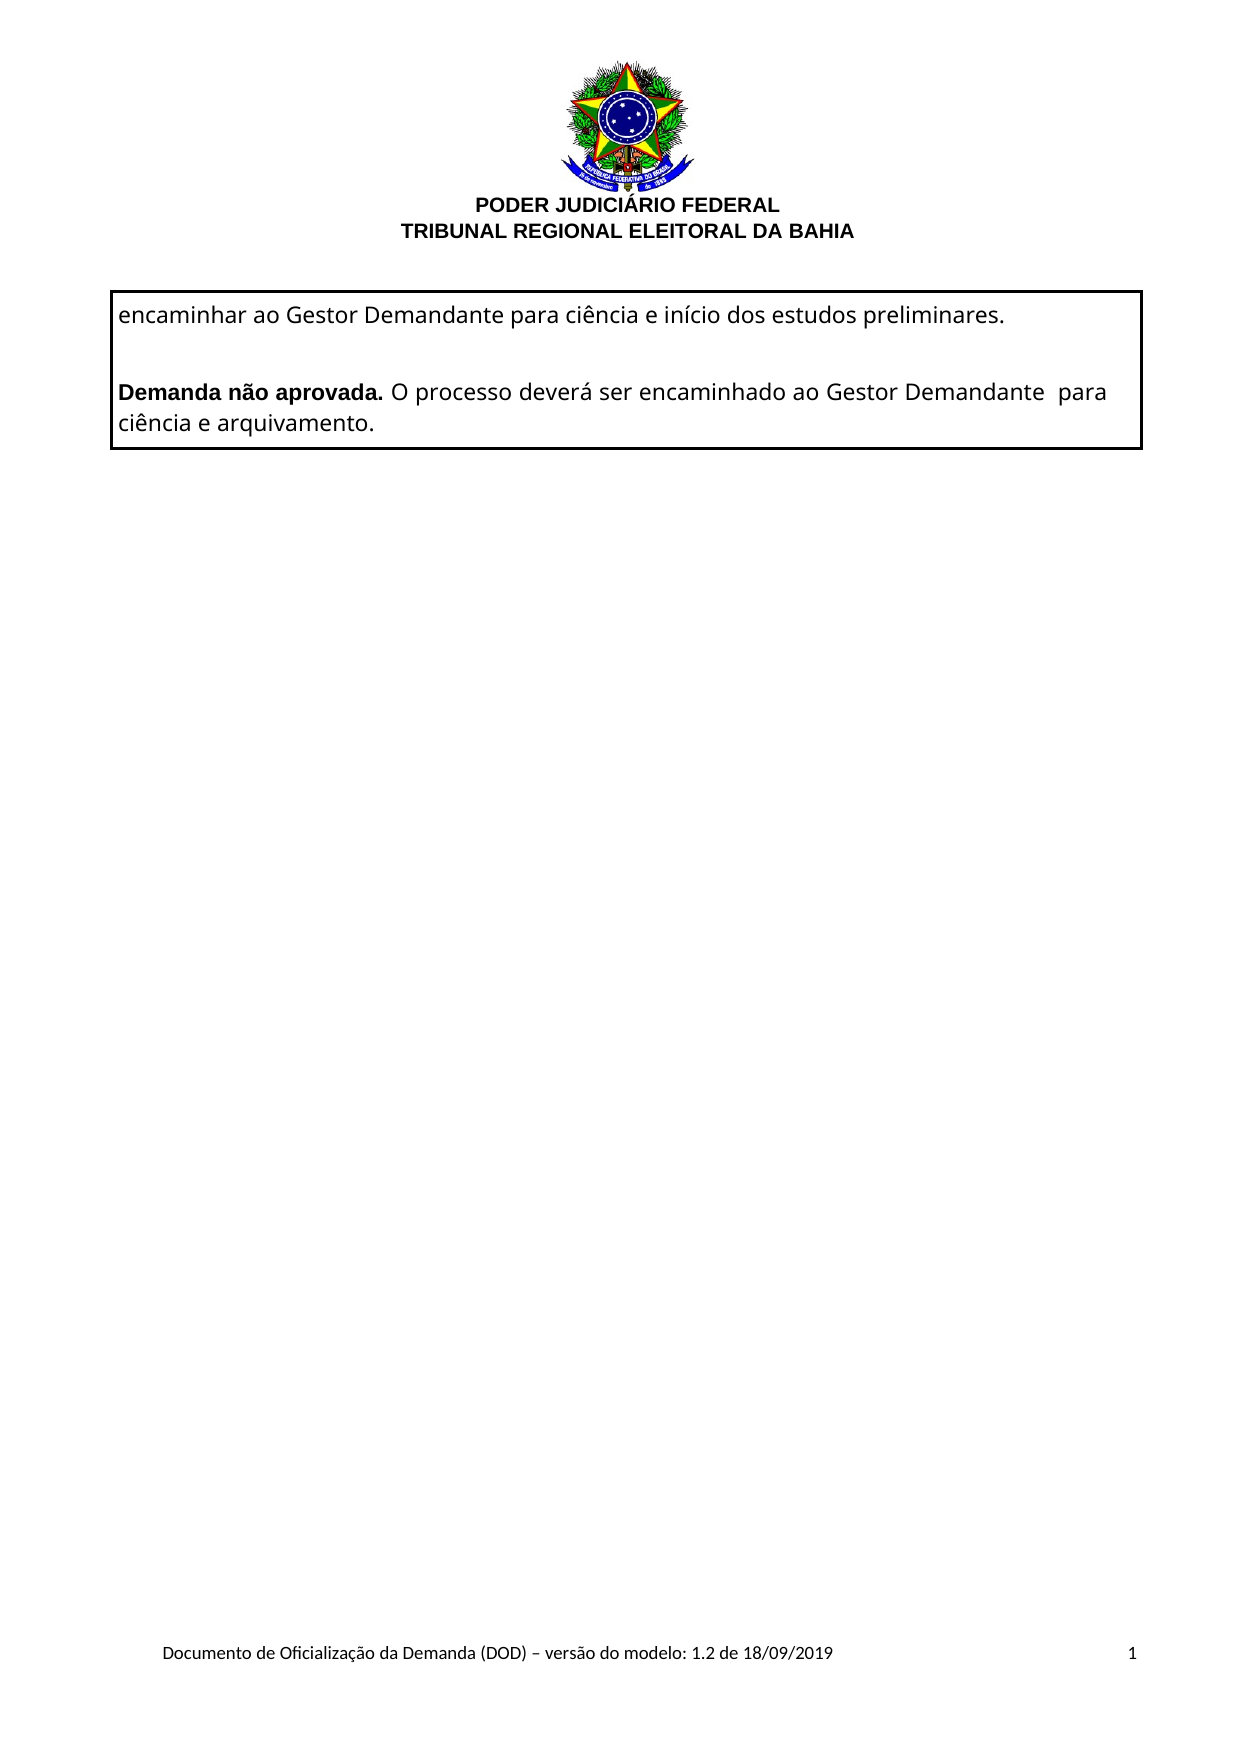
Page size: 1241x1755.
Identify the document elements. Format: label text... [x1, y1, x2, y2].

text encaminhar ao Gestor Demandante para ciência e início dos estudos preliminares. [118, 299, 1140, 330]
text Demanda não aprovada. O processo deverá ser encaminhado ao Gestor Demandante para ciência e arquivamento. [118, 376, 1140, 438]
